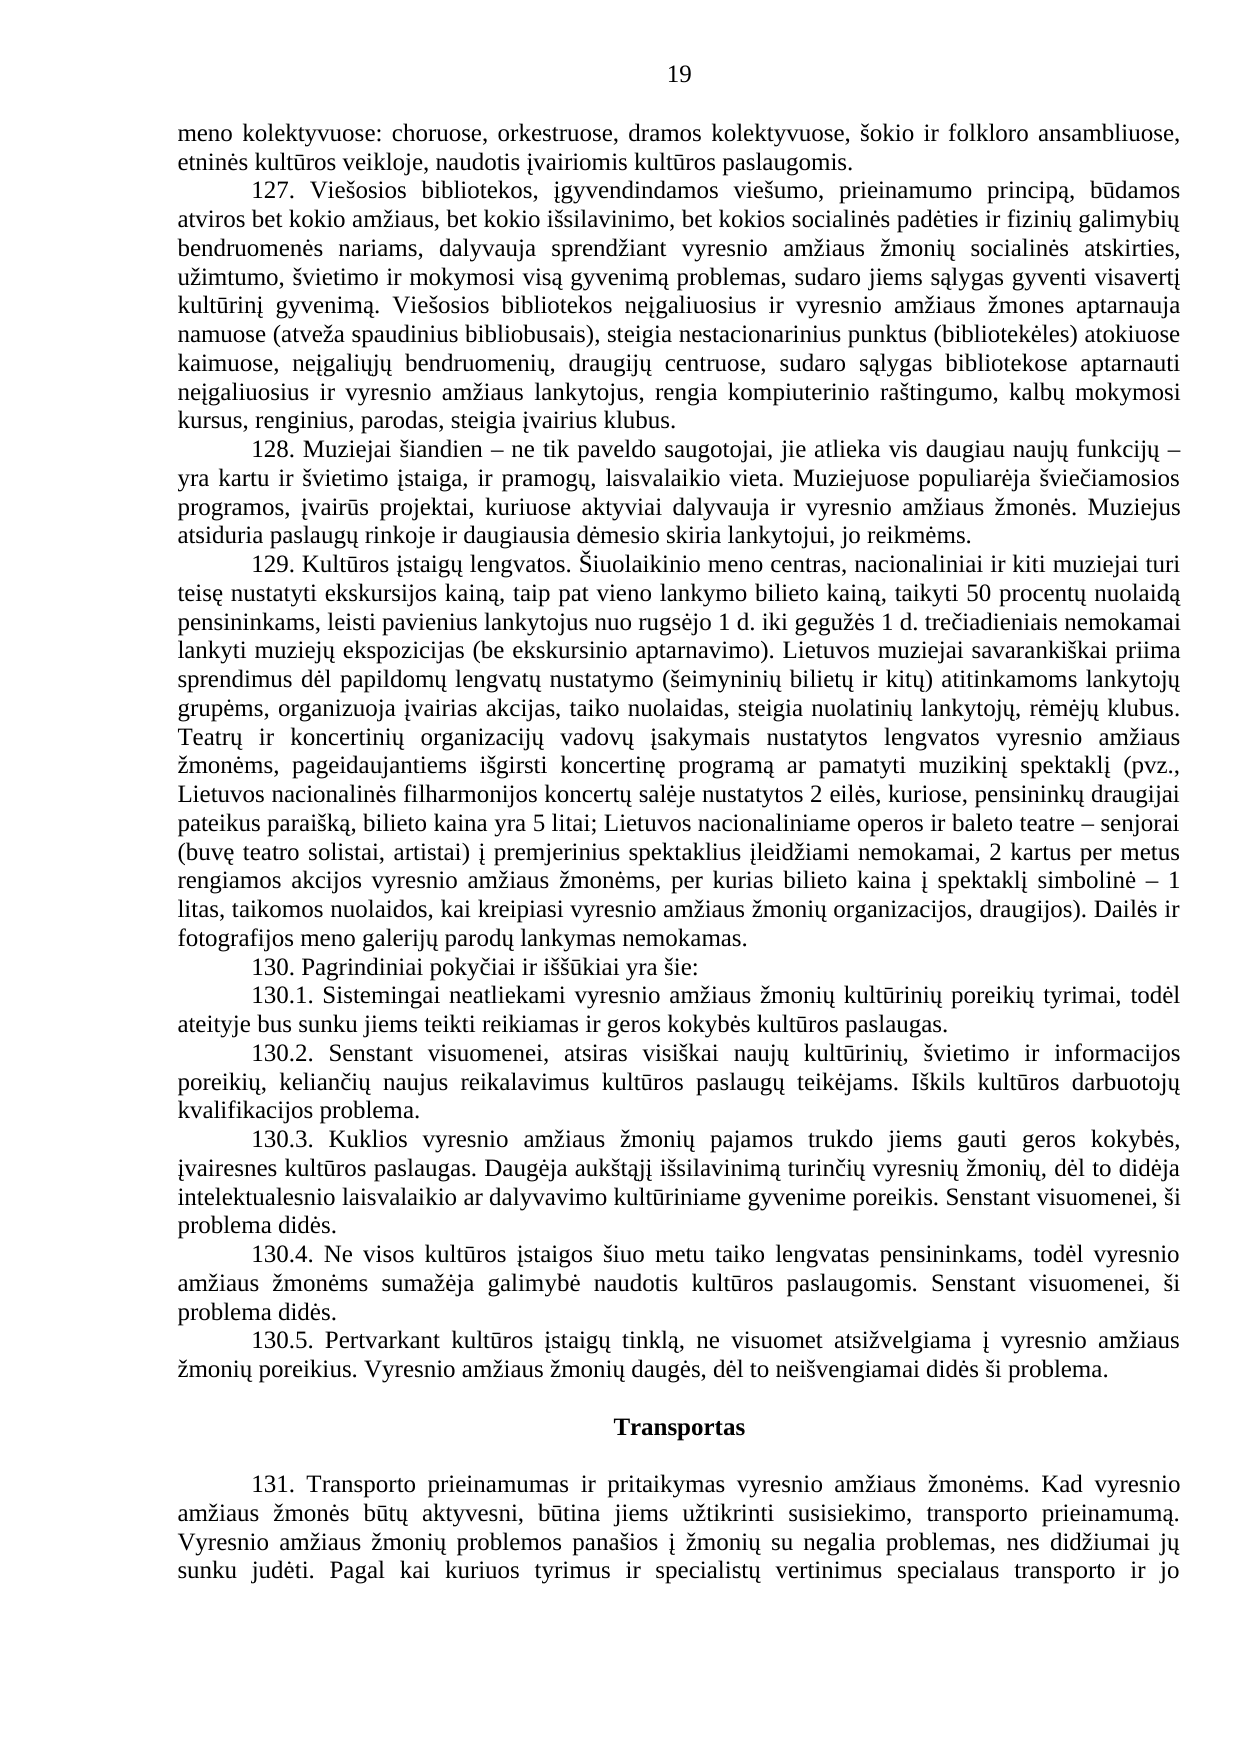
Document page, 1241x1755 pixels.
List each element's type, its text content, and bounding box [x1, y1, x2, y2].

text Transportas [177, 1412, 1181, 1441]
text 127. Viešosios bibliotekos, įgyvendindamos viešumo, prieinamumo principą, būdamos atviros bet kokio amžiaus, bet kokio išsilavinimo, bet kokios socialinės padėties ir fizinių galimybių bendruomenės nariams, dalyvauja sprendžiant vyresnio amžiaus žmonių socialinės atskirties, užimtumo, švietimo ir mokymosi visą gyvenimą problemas, sudaro jiems sąlygas gyventi visavertį kultūrinį gyvenimą. Viešosios bibliotekos neįgaliuosius ir vyresnio amžiaus žmones aptarnauja namuose (atveža spaudinius bibliobusais), steigia nestacionarinius punktus (bibliotekėles) atokiuose kaimuose, neįgaliųjų bendruomenių, draugijų centruose, sudaro sąlygas bibliotekose aptarnauti neįgaliuosius ir vyresnio amžiaus lankytojus, rengia kompiuterinio raštingumo, kalbų mokymosi kursus, renginius, parodas, steigia įvairius klubus. [177, 176, 1181, 434]
text 130.5. Pertvarkant kultūros įstaigų tinklą, ne visuomet atsižvelgiama į vyresnio amžiaus žmonių poreikius. Vyresnio amžiaus žmonių daugės, dėl to neišvengiamai didės ši problema. [177, 1326, 1181, 1383]
text 129. Kultūros įstaigų lengvatos. Šiuolaikinio meno centras, nacionaliniai ir kiti muziejai turi teisę nustatyti ekskursijos kainą, taip pat vieno lankymo bilieto kainą, taikyti 50 procentų nuolaidą pensininkams, leisti pavienius lankytojus nuo rugsėjo 1 d. iki gegužės 1 d. trečiadieniais nemokamai lankyti muziejų ekspozicijas (be ekskursinio aptarnavimo). Lietuvos muziejai savarankiškai priima sprendimus dėl papildomų lengvatų nustatymo (šeimyninių bilietų ir kitų) atitinkamoms lankytojų grupėms, organizuoja įvairias akcijas, taiko nuolaidas, steigia nuolatinių lankytojų, rėmėjų klubus. Teatrų ir koncertinių organizacijų vadovų įsakymais nustatytos lengvatos vyresnio amžiaus žmonėms, pageidaujantiems išgirsti koncertinę programą ar pamatyti muzikinį spektaklį (pvz., Lietuvos nacionalinės filharmonijos koncertų salėje nustatytos 2 eilės, kuriose, pensininkų draugijai pateikus paraišką, bilieto kaina yra 5 litai; Lietuvos nacionaliniame operos ir baleto teatre – senjorai (buvę teatro solistai, artistai) į premjerinius spektaklius įleidžiami nemokamai, 2 kartus per metus rengiamos akcijos vyresnio amžiaus žmonėms, per kurias bilieto kaina į spektaklį simbolinė – 1 litas, taikomos nuolaidos, kai kreipiasi vyresnio amžiaus žmonių organizacijos, draugijos). Dailės ir fotografijos meno galerijų parodų lankymas nemokamas. [177, 549, 1181, 952]
text 130.3. Kuklios vyresnio amžiaus žmonių pajamos trukdo jiems gauti geros kokybės, įvairesnes kultūros paslaugas. Daugėja aukštąjį išsilavinimą turinčių vyresnių žmonių, dėl to didėja intelektualesnio laisvalaikio ar dalyvavimo kultūriniame gyvenime poreikis. Senstant visuomenei, ši problema didės. [177, 1124, 1181, 1239]
text meno kolektyvuose: choruose, orkestruose, dramos kolektyvuose, šokio ir folkloro ansambliuose, etninės kultūros veikloje, naudotis įvairiomis kultūros paslaugomis. [177, 118, 1181, 176]
text 130. Pagrindiniai pokyčiai ir iššūkiai yra šie: [177, 952, 1181, 981]
text 130.1. Sistemingai neatliekami vyresnio amžiaus žmonių kultūrinių poreikių tyrimai, todėl ateityje bus sunku jiems teikti reikiamas ir geros kokybės kultūros paslaugas. [177, 981, 1181, 1038]
text 131. Transporto prieinamumas ir pritaikymas vyresnio amžiaus žmonėms. Kad vyresnio amžiaus žmonės būtų aktyvesni, būtina jiems užtikrinti susisiekimo, transporto prieinamumą. Vyresnio amžiaus žmonių problemos panašios į žmonių su negalia problemas, nes didžiumai jų sunku judėti. Pagal kai kuriuos tyrimus ir specialistų vertinimus specialaus transporto ir jo [177, 1469, 1181, 1584]
text 128. Muziejai šiandien – ne tik paveldo saugotojai, jie atlieka vis daugiau naujų funkcijų – yra kartu ir švietimo įstaiga, ir pramogų, laisvalaikio vieta. Muziejuose populiarėja šviečiamosios programos, įvairūs projektai, kuriuose aktyviai dalyvauja ir vyresnio amžiaus žmonės. Muziejus atsiduria paslaugų rinkoje ir daugiausia dėmesio skiria lankytojui, jo reikmėms. [177, 434, 1181, 549]
text 130.2. Senstant visuomenei, atsiras visiškai naujų kultūrinių, švietimo ir informacijos poreikių, keliančių naujus reikalavimus kultūros paslaugų teikėjams. Iškils kultūros darbuotojų kvalifikacijos problema. [177, 1038, 1181, 1124]
text 130.4. Ne visos kultūros įstaigos šiuo metu taiko lengvatas pensininkams, todėl vyresnio amžiaus žmonėms sumažėja galimybė naudotis kultūros paslaugomis. Senstant visuomenei, ši problema didės. [177, 1239, 1181, 1326]
